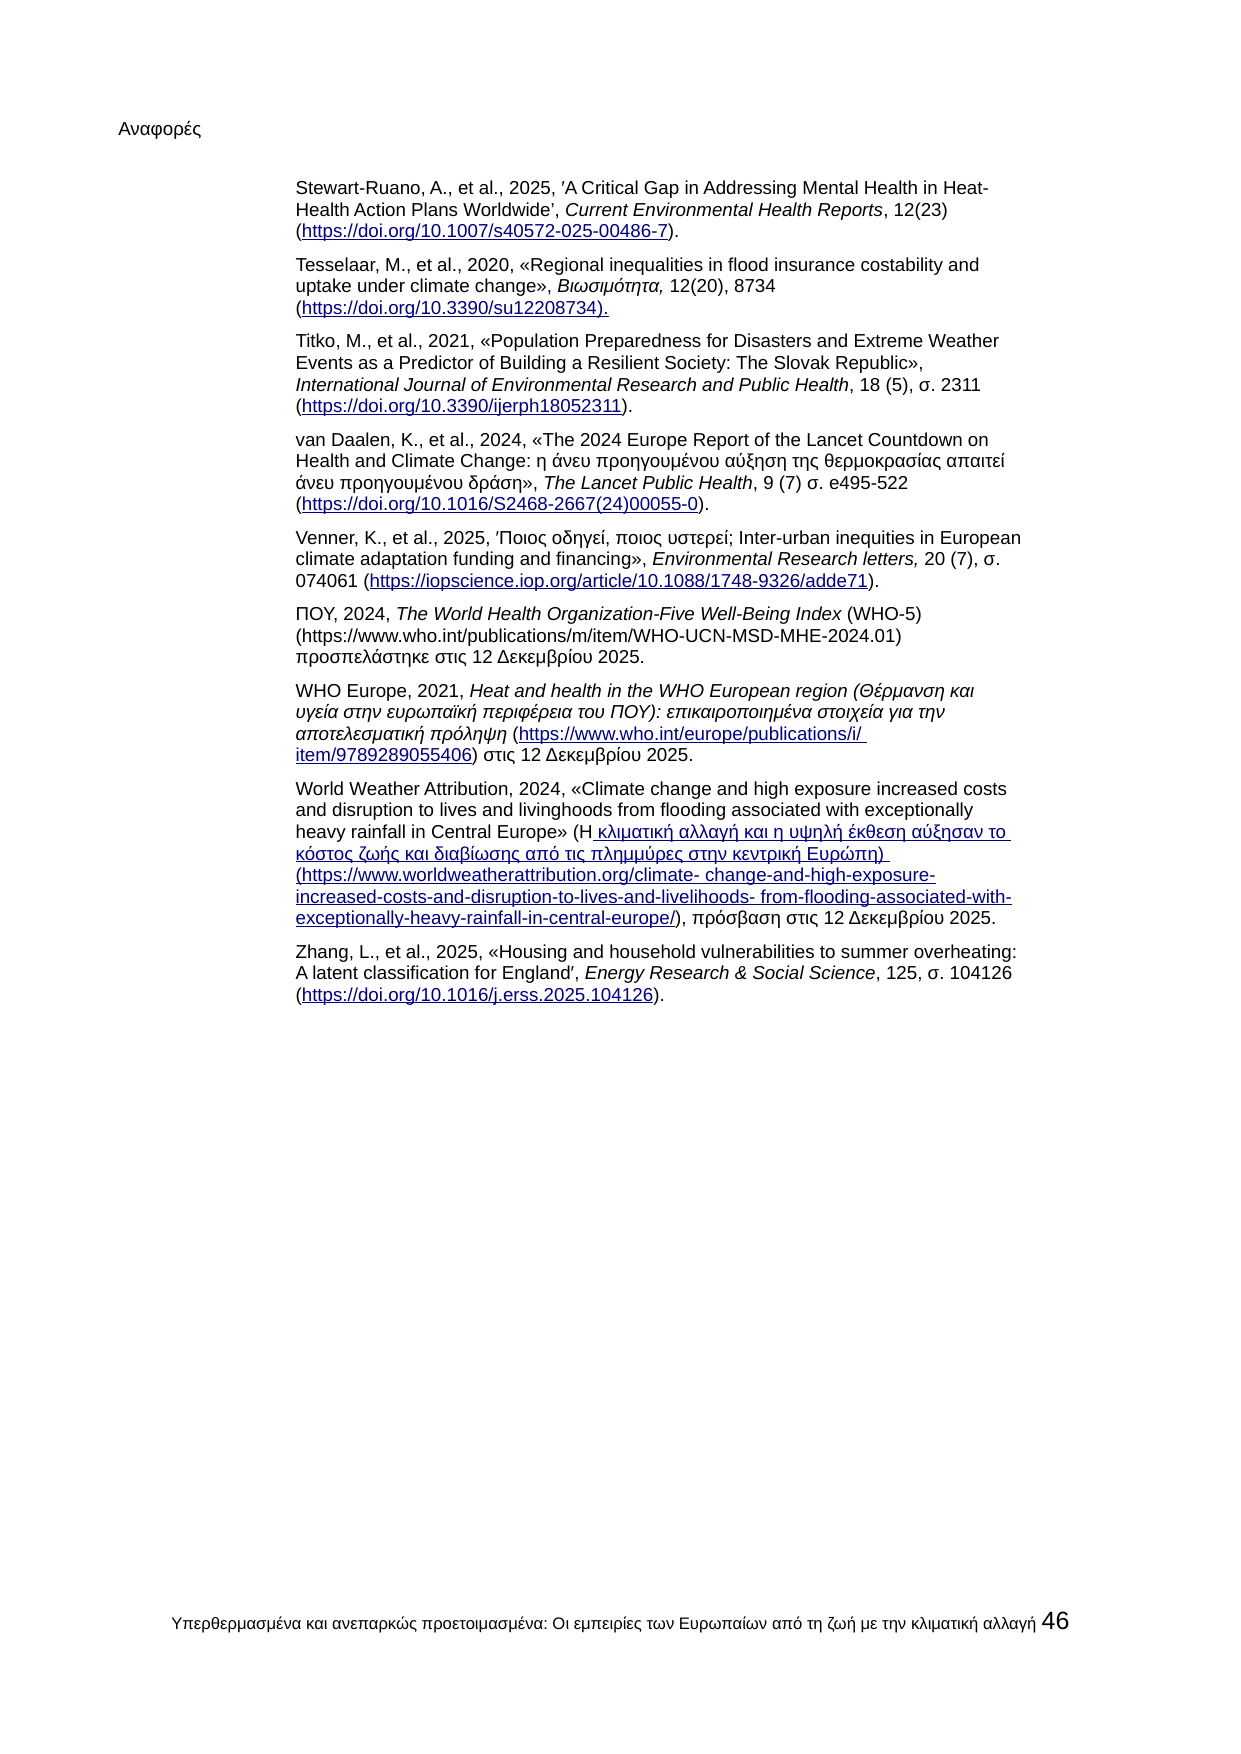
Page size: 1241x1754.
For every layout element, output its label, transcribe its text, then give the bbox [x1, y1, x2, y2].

text Zhang, L., et al., 2025, «Housing and household vulnerabilities to summer overheating: A latent classification for England′, Energy Research & Social Science, 125, σ. 104126 (https://doi.org/10.1016/j.erss.2025.104126). [295, 941, 1022, 1005]
text ΠΟΥ, 2024, The World Health Organization-Five Well-Being Index (WHO-5) (https://www.who.int/publications/m/item/WHO-UCN-MSD-MHE-2024.01) προσπελάστηκε στις 12 Δεκεμβρίου 2025. [295, 603, 1022, 668]
text Venner, K., et al., 2025, ′Ποιος οδηγεί, ποιος υστερεί; Inter-urban inequities in European climate adaptation funding and financing», Environmental Research letters, 20 (7), σ. 074061 (https://iopscience.iop.org/article/10.1088/1748-9326/adde71). [295, 526, 1022, 591]
text World Weather Attribution, 2024, «Climate change and high exposure increased costs and disruption to lives and livinghoods from flooding associated with exceptionally heavy rainfall in Central Europe» (Η κλιματική αλλαγή και η υψηλή έκθεση αύξησαν το κόστος ζωής και διαβίωσης από τις πλημμύρες στην κεντρική Ευρώπη) (https://www.worldweatherattribution.org/climate- change-and-high-exposure-increased-costs-and-disruption-to-lives-and-livelihoods- from-flooding-associated-with-exceptionally-heavy-rainfall-in-central-europe/), πρόσβαση στις 12 Δεκεμβρίου 2025. [295, 778, 1022, 929]
text Tesselaar, M., et al., 2020, «Regional inequalities in flood insurance costability and uptake under climate change», Βιωσιμότητα, 12(20), 8734 (https://doi.org/10.3390/su12208734). [295, 254, 1022, 318]
text Titko, M., et al., 2021, «Population Preparedness for Disasters and Extreme Weather Events as a Predictor of Building a Resilient Society: The Slovak Republic», International Journal of Environmental Research and Public Health, 18 (5), σ. 2311 (https://doi.org/10.3390/ijerph18052311). [295, 330, 1022, 416]
text van Daalen, K., et al., 2024, «The 2024 Europe Report of the Lancet Countdown on Health and Climate Change: η άνευ προηγουμένου αύξηση της θερμοκρασίας απαιτεί άνευ προηγουμένου δράση», The Lancet Public Health, 9 (7) σ. e495-522 (https://doi.org/10.1016/S2468-2667(24)00055-0). [295, 428, 1022, 514]
text Stewart-Ruano, A., et al., 2025, ′A Critical Gap in Addressing Mental Health in Heat- Health Action Plans Worldwide’, Current Environmental Health Reports, 12(23) (https://doi.org/10.1007/s40572-025-00486-7). [295, 177, 1022, 242]
text WHO Europe, 2021, Heat and health in the WHO European region (Θέρμανση και υγεία στην ευρωπαϊκή περιφέρεια του ΠΟΥ): επικαιροποιημένα στοιχεία για την αποτελεσματική πρόληψη (https://www.who.int/europe/publications/i/ item/9789289055406) στις 12 Δεκεμβρίου 2025. [295, 679, 1022, 766]
